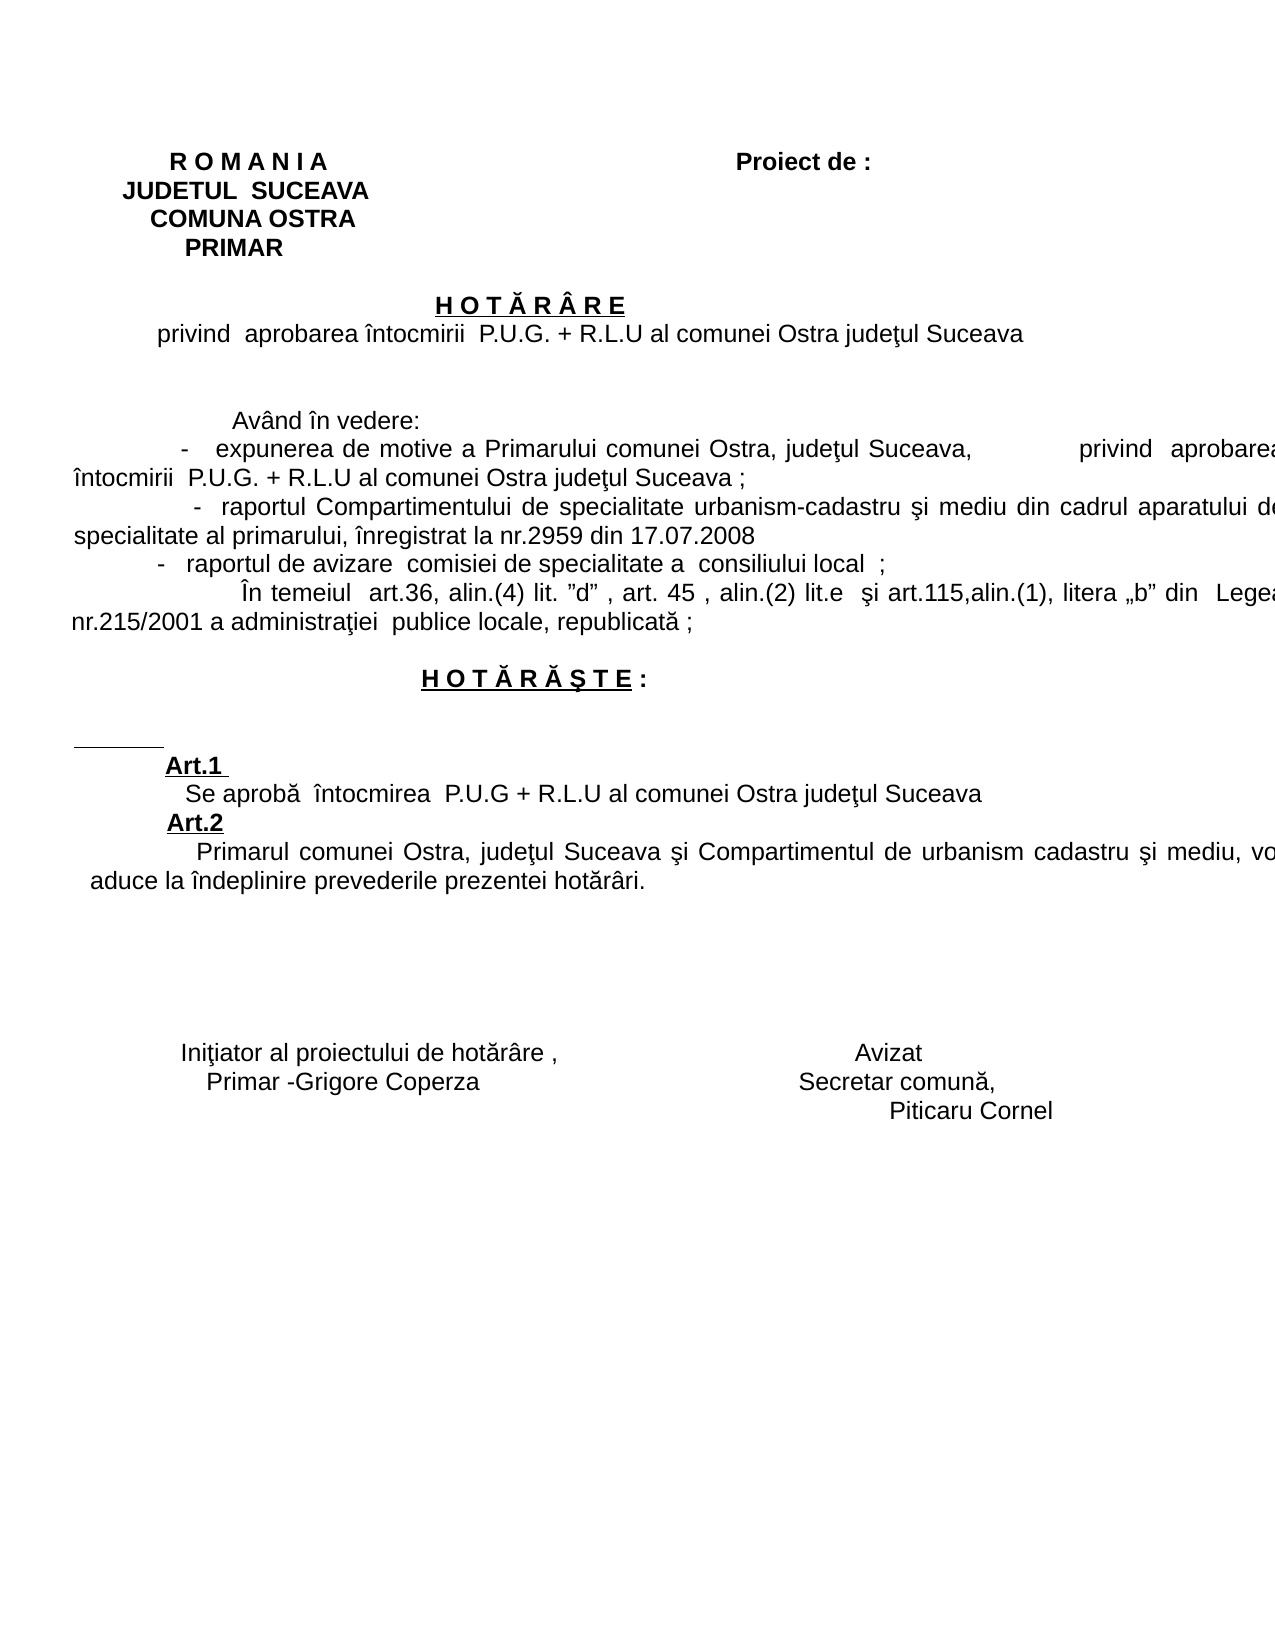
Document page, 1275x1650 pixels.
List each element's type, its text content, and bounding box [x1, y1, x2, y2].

subtitle Art.1 [88, 751, 1275, 779]
text Primar -Grigore Coperza Secretar comună, [118, 1067, 1275, 1096]
text COMUNA OSTRA [74, 204, 1275, 233]
text - raportul Compartimentului de specialitate urbanism-cadastru şi mediu din cadrul aparatului de specialitate al primarului, înregistrat la nr.2959 din 17.07.2008 [74, 492, 1275, 549]
text PRIMAR [74, 233, 1275, 262]
text Art.2 [90, 808, 1275, 837]
subtitle JUDETUL SUCEAVA [74, 176, 1275, 204]
text - raportul de avizare comisiei de specialitate a consiliului local ; [74, 549, 1275, 578]
subtitle R O M A N I A Proiect de : [44, 147, 1157, 176]
text H O T Ă R Â R E [74, 291, 1275, 319]
text Primarul comunei Ostra, judeţul Suceava şi Compartimentul de urbanism cadastru şi mediu, vor aduce la îndeplinire prevederile prezentei hotărâri. [90, 837, 1275, 894]
text Având în vedere: [74, 406, 1275, 434]
text Iniţiator al proiectului de hotărâre , Avizat [118, 1038, 1275, 1067]
text H O T Ă R Ă Ş T E : [74, 664, 1275, 693]
text - expunerea de motive a Primarului comunei Ostra, judeţul Suceava, privind aprobarea întocmirii P.U.G. + R.L.U al comunei Ostra judeţul Suceava ; [74, 434, 1275, 492]
text În temeiul art.36, alin.(4) lit. ”d” , art. 45 , alin.(2) lit.e şi art.115,alin.(1), litera „b” din Legea nr.215/2001 a administraţiei publice locale, republicată ; [71, 578, 1275, 636]
text privind aprobarea întocmirii P.U.G. + R.L.U al comunei Ostra judeţul Suceava [74, 319, 1275, 348]
text Piticaru Cornel [118, 1096, 1275, 1124]
text Se aprobă întocmirea P.U.G + R.L.U al comunei Ostra judeţul Suceava [74, 779, 1275, 808]
